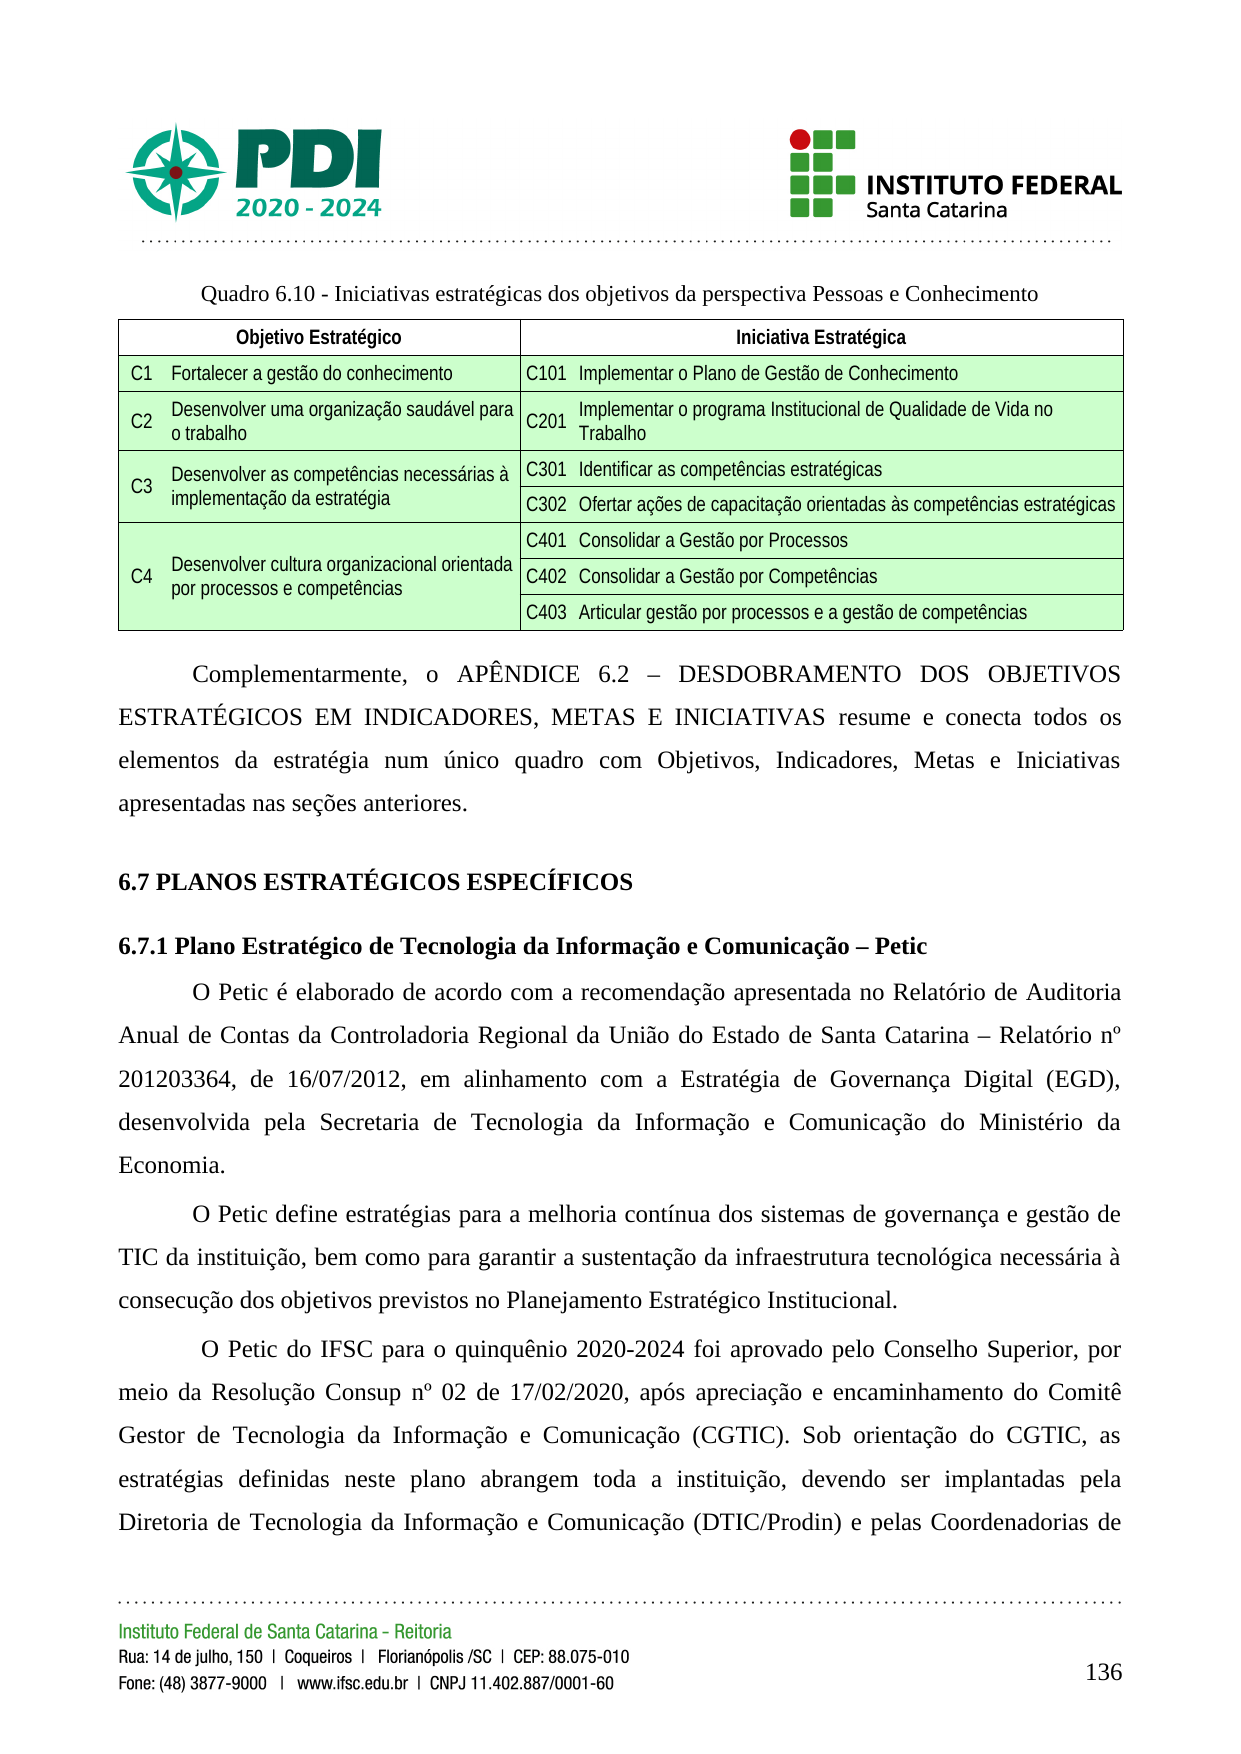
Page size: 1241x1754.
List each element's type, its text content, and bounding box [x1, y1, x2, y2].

table_cell C4 [119, 523, 165, 630]
table_header Objetivo Estratégico [119, 320, 520, 354]
text O Petic do IFSC para o quinquênio 2020-2024 foi aprovado pelo Conselho Superior, por meio da Resolução Consup nº 02 de 17/02/2020, após apreciação e encaminhamento do Comitê Gestor de Tecnologia da Informação e Comunicação (CGTIC). Sob orientação do CGTIC, as estratégias definidas neste plano abrangem toda a instituição, devendo ser implantadas pela Diretoria de Tecnologia da Informação e Comunicação (DTIC/Prodin) e pelas Coordenadorias de [118, 1334, 1122, 1536]
subtitle Plano Estratégico de Tecnologia da Informação e Comunicação – Petic [118, 931, 1122, 960]
table_cell Consolidar a Gestão por Competências [573, 559, 1123, 594]
table_header Iniciativa Estratégica [521, 320, 1123, 354]
text O Petic é elaborado de acordo com a recomendação apresentada no Relatório de Auditoria Anual de Contas da Controladoria Regional da União do Estado de Santa Catarina – Relatório nº 201203364, de 16/07/2012, em alinhamento com a Estratégia de Governança Digital (EGD), desenvolvida pela Secretaria de Tecnologia da Informação e Comunicação do Ministério da Economia. [118, 977, 1122, 1179]
table_cell C101 [521, 356, 573, 391]
text Quadro 6.10 - Iniciativas estratégicas dos objetivos da perspectiva Pessoas e Conhecimento [118, 281, 1122, 307]
table_cell Desenvolver as competências necessárias à implementação da estratégia [165, 451, 520, 522]
table_cell C3 [119, 451, 165, 522]
table_cell C2 [119, 392, 165, 450]
table_cell Implementar o programa Institucional de Qualidade de Vida no Trabalho [573, 392, 1123, 450]
picture [220, 1599, 1021, 1699]
table_cell C403 [521, 595, 573, 630]
table_cell Ofertar ações de capacitação orientadas às competências estratégicas [573, 487, 1123, 522]
table_cell Desenvolver cultura organizacional orientada por processos e competências [165, 523, 520, 630]
table_cell C201 [521, 392, 573, 450]
text Complementarmente, o APÊNDICE 6.2 – DESDOBRAMENTO DOS OBJETIVOS ESTRATÉGICOS EM INDICADORES, METAS E INICIATIVAS resume e conecta todos os elementos da estratégia num único quadro com Objetivos, Indicadores, Metas e Iniciativas apresentadas nas seções anteriores. [118, 659, 1122, 817]
table_cell Implementar o Plano de Gestão de Conhecimento [573, 356, 1123, 391]
table_cell Consolidar a Gestão por Processos [573, 523, 1123, 558]
subtitle PLANOS ESTRATÉGICOS ESPECÍFICOS [118, 867, 1122, 896]
text O Petic define estratégias para a melhoria contínua dos sistemas de governança e gestão de TIC da instituição, bem como para garantir a sustentação da infraestrutura tecnológica necessária à consecução dos objetivos previstos no Planejamento Estratégico Institucional. [118, 1199, 1122, 1314]
table_cell Identificar as competências estratégicas [573, 451, 1123, 486]
table_cell C1 [119, 356, 165, 391]
table_cell C402 [521, 559, 573, 594]
table_cell Desenvolver uma organização saudável para o trabalho [165, 392, 520, 450]
picture [118, 118, 1122, 251]
table_cell Articular gestão por processos e a gestão de competências [573, 595, 1123, 630]
table_cell C401 [521, 523, 573, 558]
table_cell C301 [521, 451, 573, 486]
table_cell Fortalecer a gestão do conhecimento [165, 356, 520, 391]
table_cell C302 [521, 487, 573, 522]
